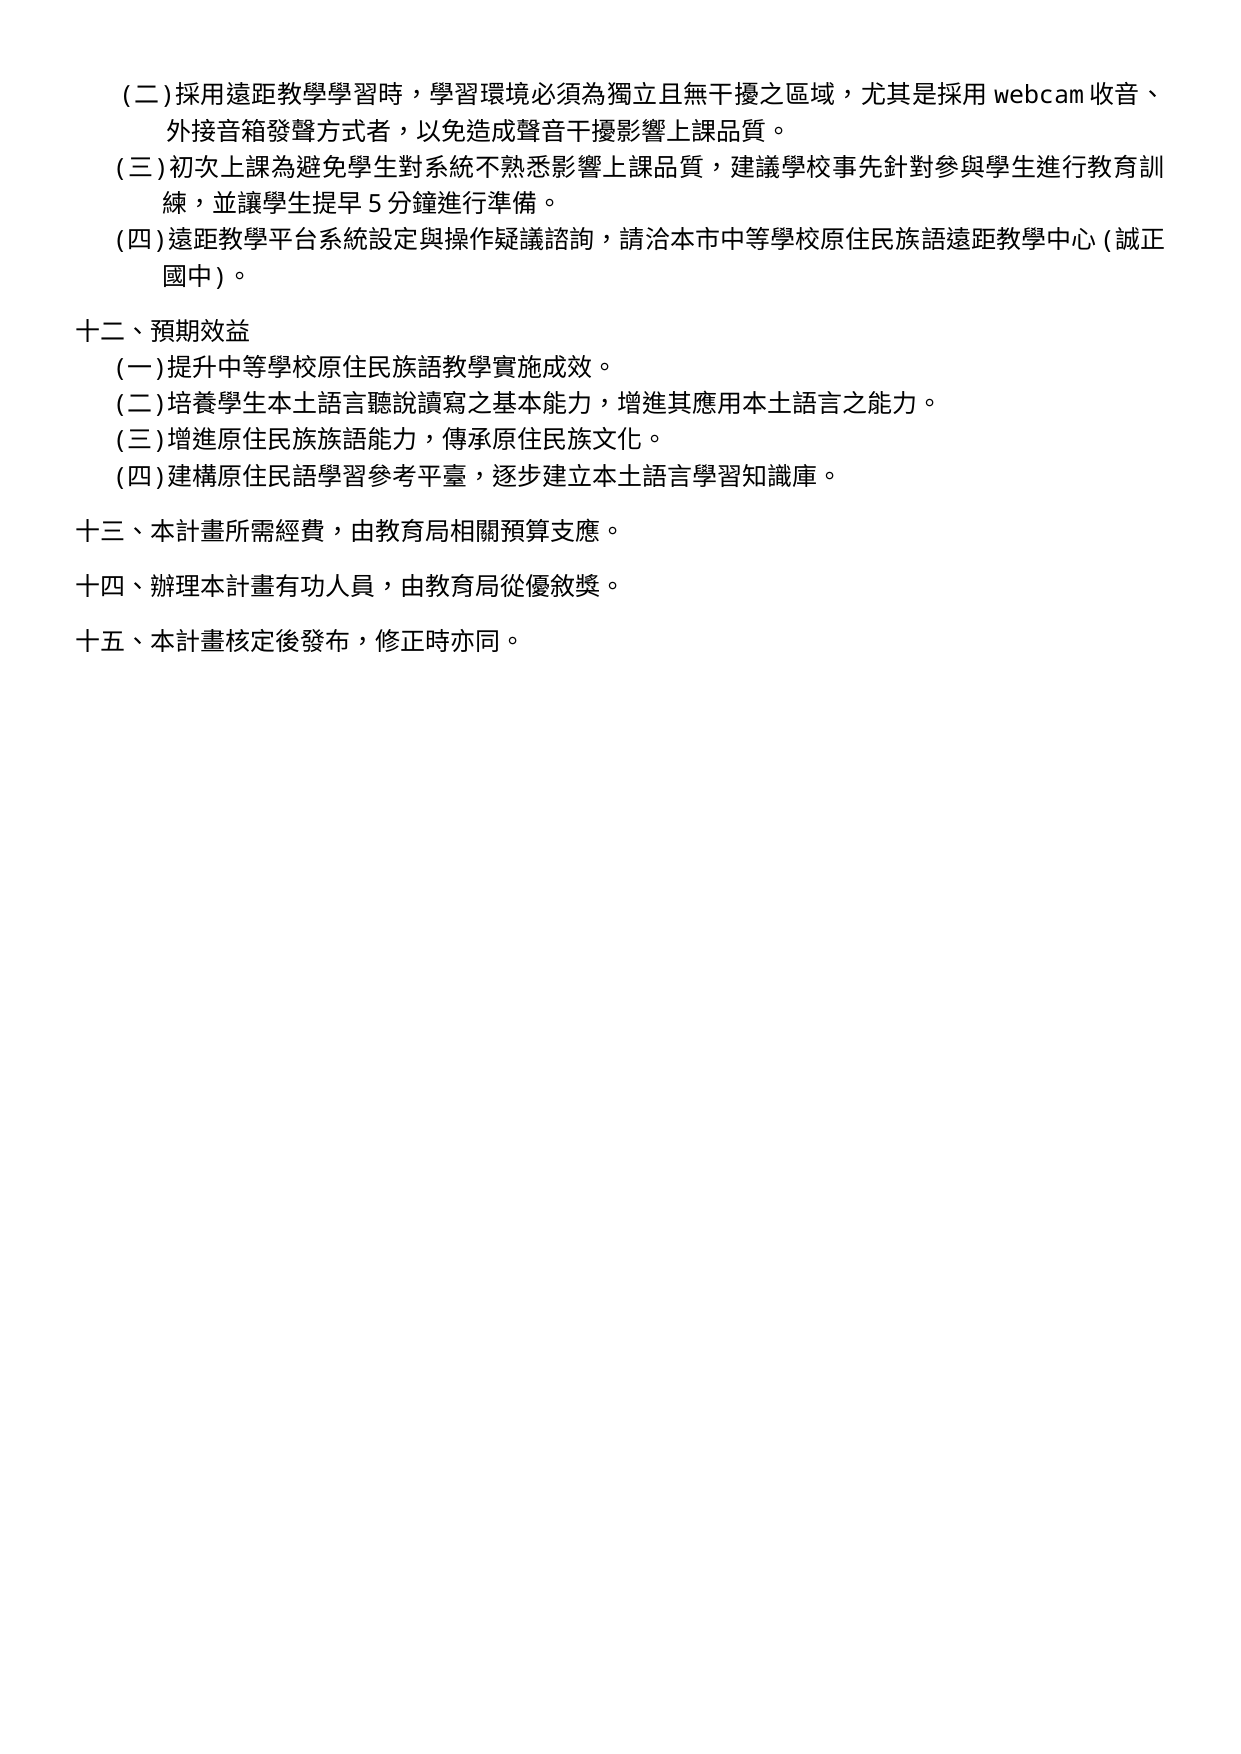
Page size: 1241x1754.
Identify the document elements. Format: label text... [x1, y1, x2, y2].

text 十二、預期效益 [75, 311, 1165, 347]
text 十三、本計畫所需經費，由教育局相關預算支應。 [75, 511, 1165, 547]
text (二)採用遠距教學學習時，學習環境必須為獨立且無干擾之區域，尤其是採用webcam收音、外接音箱發聲方式者，以免造成聲音干擾影響上課品質。 [103, 75, 1165, 147]
text (四)建構原住民語學習參考平臺，逐步建立本土語言學習知識庫。 [112, 456, 1165, 492]
text 十四、辦理本計畫有功人員，由教育局從優敘獎。 [75, 566, 1165, 602]
text (三)增進原住民族族語能力，傳承原住民族文化。 [112, 420, 1165, 456]
text (四)遠距教學平台系統設定與操作疑議諮詢，請洽本市中等學校原住民族語遠距教學中心(誠正國中)。 [112, 220, 1165, 292]
text (一)提升中等學校原住民族語教學實施成效。 [112, 347, 1165, 384]
text (三)初次上課為避免學生對系統不熟悉影響上課品質，建議學校事先針對參與學生進行教育訓練，並讓學生提早5分鐘進行準備。 [112, 147, 1165, 220]
text (二)培養學生本土語言聽說讀寫之基本能力，增進其應用本土語言之能力。 [112, 384, 1165, 420]
text 十五、本計畫核定後發布，修正時亦同。 [75, 621, 1165, 657]
